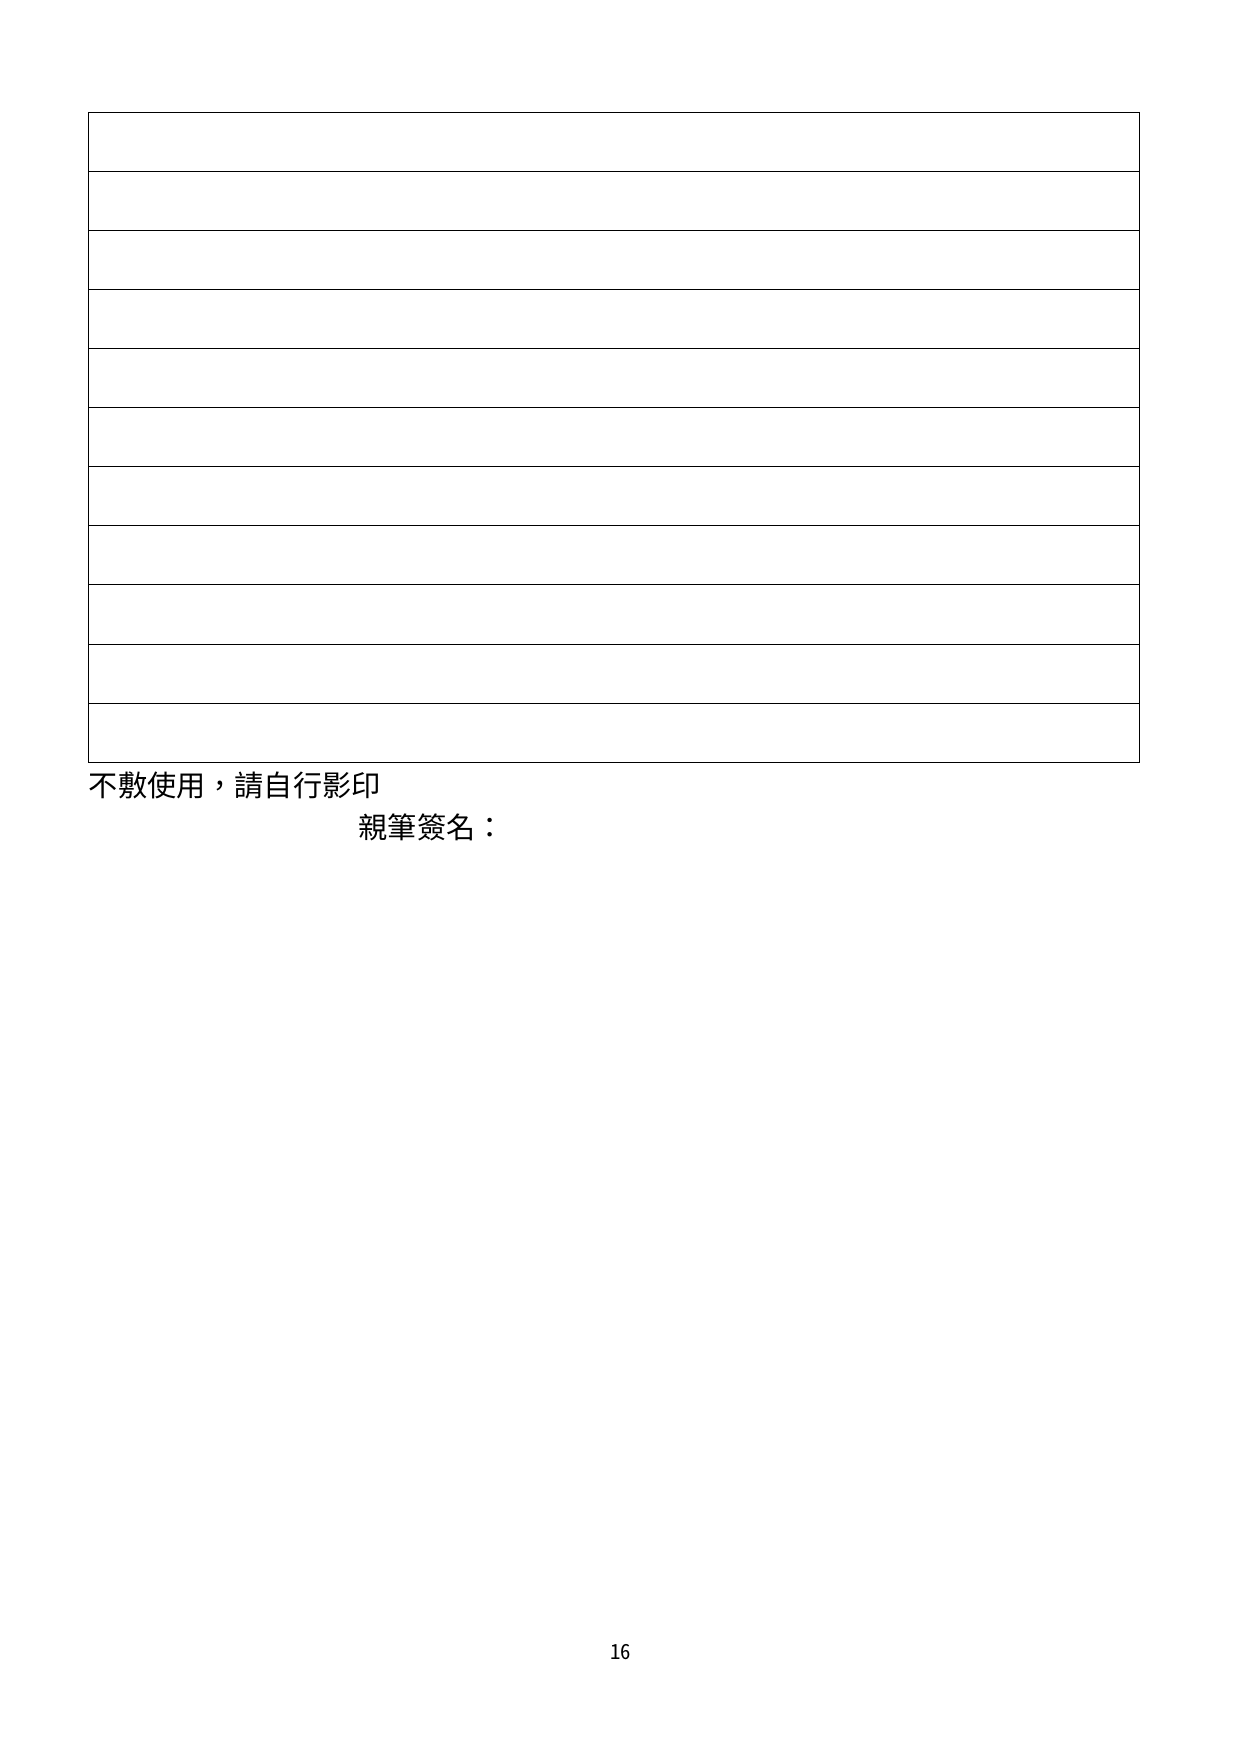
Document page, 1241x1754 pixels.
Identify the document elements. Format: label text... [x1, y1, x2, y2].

table_cell [89, 645, 1139, 702]
table_cell [89, 113, 1139, 171]
text 不敷使用，請自行影印 [89, 763, 1152, 805]
table_cell [89, 349, 1139, 407]
table_cell [89, 172, 1139, 230]
table_cell [89, 704, 1139, 762]
table_cell [89, 231, 1139, 289]
table_cell [89, 467, 1139, 525]
text 親筆簽名： [89, 805, 1152, 847]
table_cell [89, 408, 1139, 466]
table_cell [89, 526, 1139, 584]
table_cell [89, 585, 1139, 643]
table_cell [89, 290, 1139, 348]
